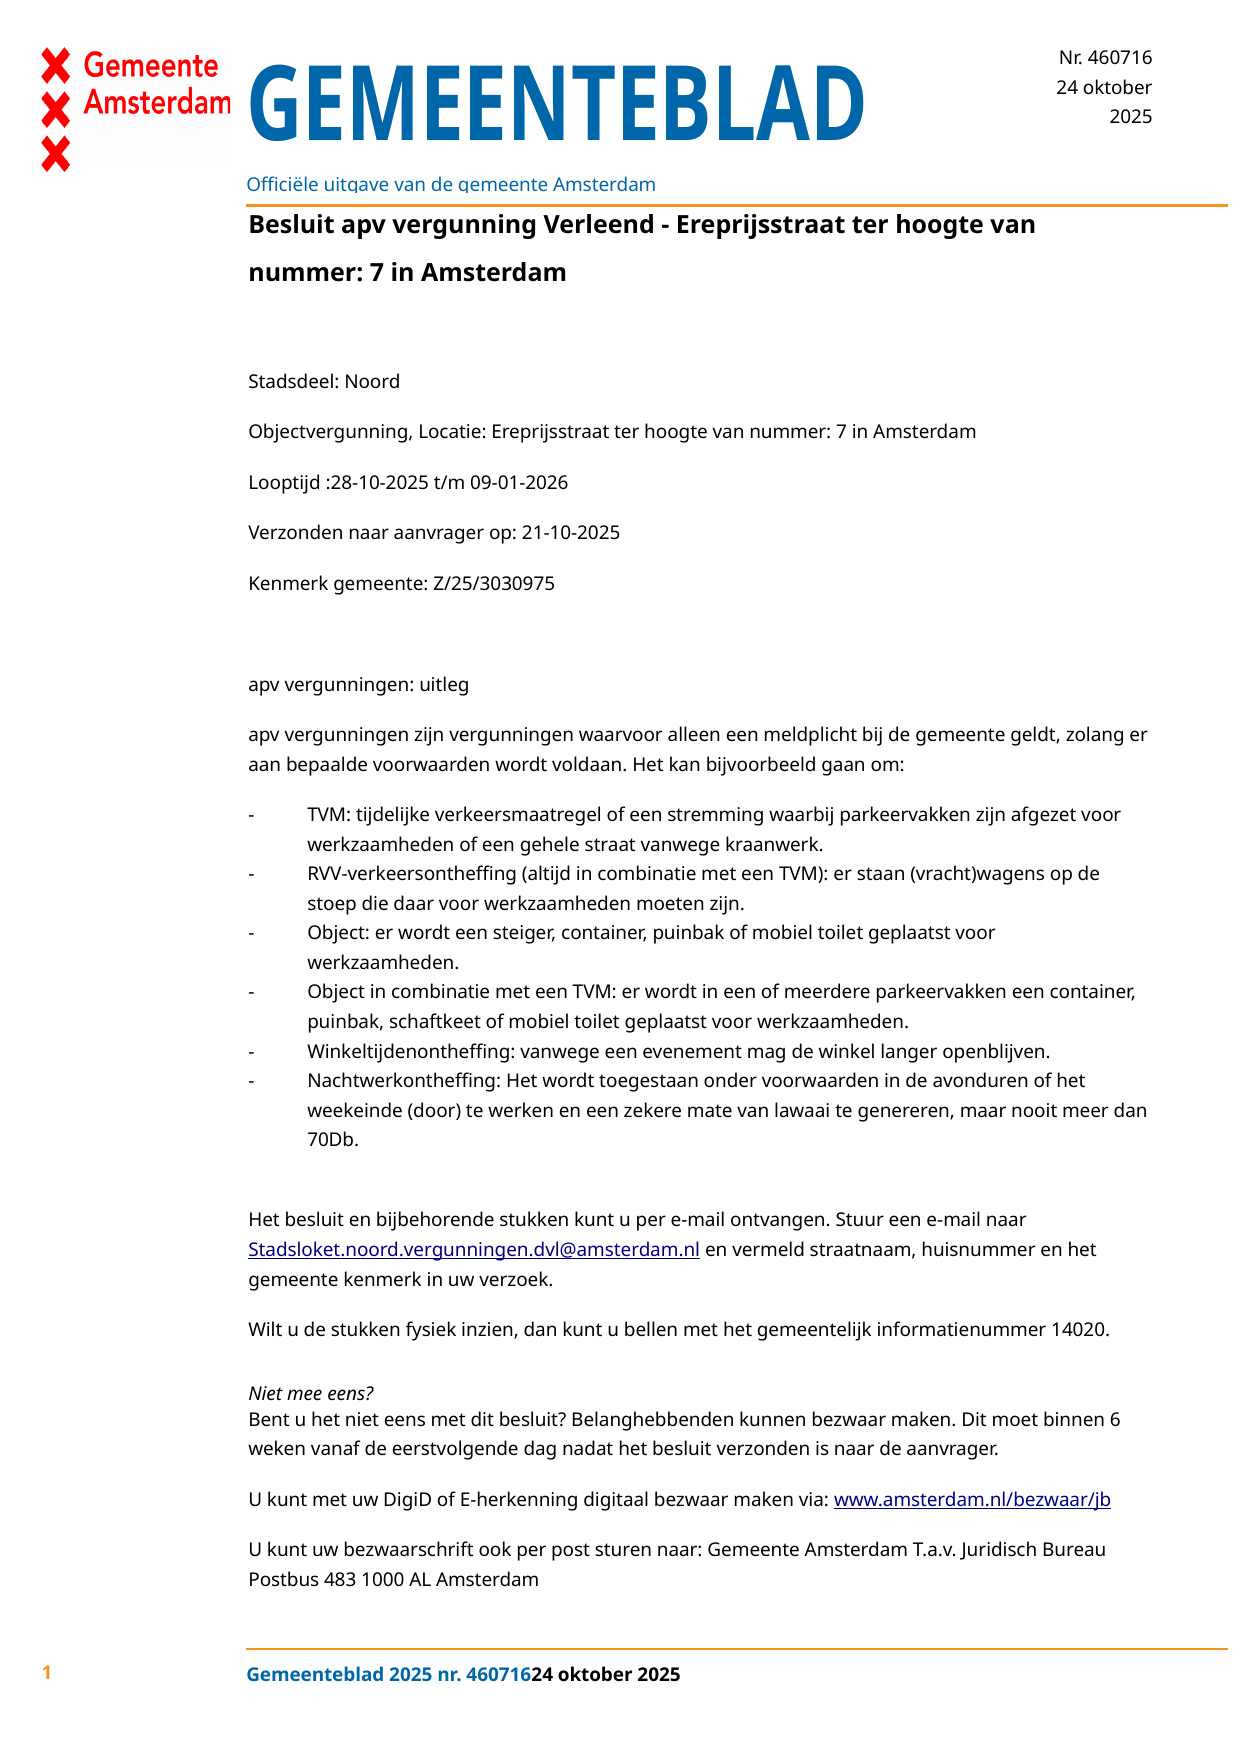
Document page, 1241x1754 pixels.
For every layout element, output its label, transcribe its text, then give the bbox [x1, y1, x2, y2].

list RVV-verkeersontheffing (altijd in combinatie met een TVM): er staan (vracht)wagens op de stoep die daar voor werkzaamheden moeten zijn. [248, 860, 1152, 916]
text apv vergunningen zijn vergunningen waarvoor alleen een meldplicht bij de gemeente geldt, zolang er aan bepaalde voorwaarden wordt voldaan. Het kan bijvoorbeeld gaan om: [248, 721, 1152, 777]
list Object in combinatie met een TVM: er wordt in een of meerdere parkeervakken een container, puinbak, schaftkeet of mobiel toilet geplaatst voor werkzaamheden. [248, 979, 1152, 1034]
list Object: er wordt een steiger, container, puinbak of mobiel toilet geplaatst voor werkzaamheden. [248, 919, 1152, 975]
text U kunt met uw DigiD of E-herkenning digitaal bezwaar maken via: www.amsterdam.nl/bezwaar/jb [248, 1486, 1152, 1512]
list Nachtwerkontheffing: Het wordt toegestaan onder voorwaarden in de avonduren of het weekeinde (door) te werken en een zekere mate van lawaai te genereren, maar nooit meer dan 70Db. [248, 1067, 1152, 1152]
list Winkeltijdenontheffing: vanwege een evenement mag de winkel langer openblijven. [248, 1038, 1152, 1064]
text apv vergunningen: uitleg [248, 671, 1152, 697]
text Verzonden naar aanvrager op: 21-10-2025 [248, 519, 1152, 545]
picture [41, 47, 231, 172]
text Stadsdeel: Noord [248, 368, 1152, 394]
text Looptijd :28-10-2025 t/m 09-01-2026 [248, 469, 1152, 495]
text Wilt u de stukken fysiek inzien, dan kunt u bellen met het gemeentelijk informatienummer 14020. [248, 1316, 1152, 1342]
text Het besluit en bijbehorende stukken kunt u per e-mail ontvangen. Stuur een e-mail naar Stadsloket.noord.vergunningen.dvl@amsterdam.nl en vermeld straatnaam, huisnummer en het gemeente kenmerk in uw verzoek. [248, 1207, 1152, 1292]
text Bent u het niet eens met dit besluit? Belanghebbenden kunnen bezwaar maken. Dit moet binnen 6 weken vanaf de eerstvolgende dag nadat het besluit verzonden is naar de aanvrager. [248, 1406, 1152, 1461]
text Besluit apv vergunning Verleend - Ereprijsstraat ter hoogte van nummer: 7 in Amsterdam [248, 207, 1152, 288]
text Objectvergunning, Locatie: Ereprijsstraat ter hoogte van nummer: 7 in Amsterdam [248, 419, 1152, 444]
list TVM: tijdelijke verkeersmaatregel of een stremming waarbij parkeervakken zijn afgezet voor werkzaamheden of een gehele straat vanwege kraanwerk. [248, 801, 1152, 857]
text U kunt uw bezwaarschrift ook per post sturen naar: Gemeente Amsterdam T.a.v. Juridisch Bureau Postbus 483 1000 AL Amsterdam [248, 1536, 1152, 1592]
text Kenmerk gemeente: Z/25/3030975 [248, 570, 1152, 596]
text Niet mee eens? [248, 1380, 1152, 1406]
